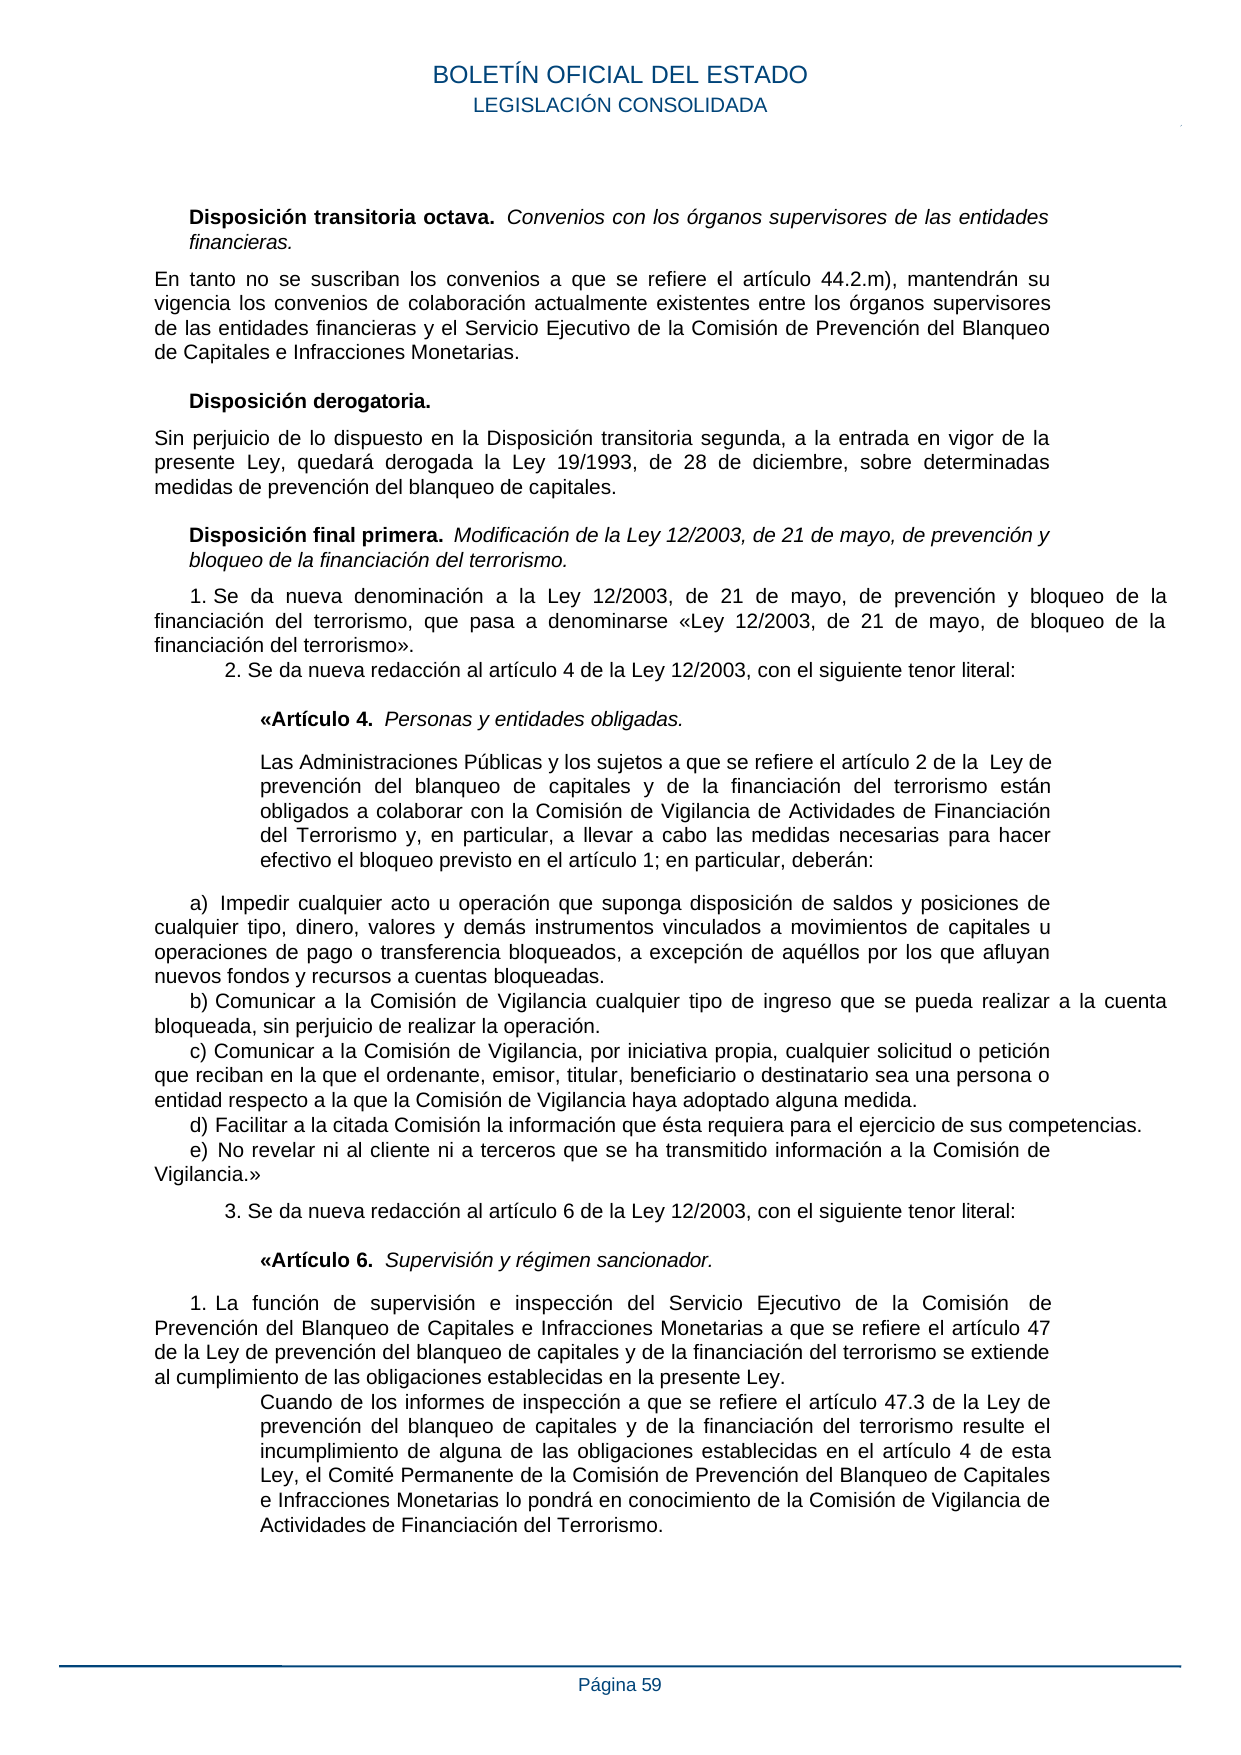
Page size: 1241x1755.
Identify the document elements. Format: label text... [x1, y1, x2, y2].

text «Artículo 6. Supervisión y régimen sancionador. [260, 1248, 1168, 1272]
text Disposición transitoria octava. Convenios con los órganos supervisores de las entidades financieras. [189, 205, 1052, 254]
list Comunicar a la Comisión de Vigilancia, por iniciativa propia, cualquier solicitud o petición que reciban en la que el ordenante, emisor, titular, beneficiario o destinatario sea una persona o entidad respecto a la que la Comisión de Vigilancia haya adoptado alguna medida. [154, 1039, 1052, 1112]
list No revelar ni al cliente ni a terceros que se ha transmitido información a la Comisión de Vigilancia.» [154, 1137, 1052, 1186]
list Facilitar a la citada Comisión la información que ésta requiera para el ejercicio de sus competencias. [154, 1113, 1168, 1137]
list La función de supervisión e inspección del Servicio Ejecutivo de la Comisión de Prevención del Blanqueo de Capitales e Infracciones Monetarias a que se refiere el artículo 47 de la Ley de prevención del blanqueo de capitales y de la financiación del terrorismo se extiende al cumplimiento de las obligaciones establecidas en la presente Ley. [154, 1291, 1052, 1388]
list Se da nueva redacción al artículo 6 de la Ley 12/2003, con el siguiente tenor literal: [224, 1199, 1168, 1223]
text Cuando de los informes de inspección a que se refiere el artículo 47.3 de la Ley de prevención del blanqueo de capitales y de la financiación del terrorismo resulte el incumplimiento de alguna de las obligaciones establecidas en el artículo 4 de esta Ley, el Comité Permanente de la Comisión de Prevención del Blanqueo de Capitales e Infracciones Monetarias lo pondrá en conocimiento de la Comisión de Vigilancia de Actividades de Financiación del Terrorismo. [260, 1389, 1052, 1536]
list Impedir cualquier acto u operación que suponga disposición de saldos y posiciones de cualquier tipo, dinero, valores y demás instrumentos vinculados a movimientos de capitales u operaciones de pago o transferencia bloqueados, a excepción de aquéllos por los que afluyan nuevos fondos y recursos a cuentas bloqueadas. [154, 891, 1052, 988]
list Comunicar a la Comisión de Vigilancia cualquier tipo de ingreso que se pueda realizar a la cuenta bloqueada, sin perjuicio de realizar la operación. [154, 989, 1168, 1038]
list Se da nueva denominación a la Ley 12/2003, de 21 de mayo, de prevención y bloqueo de la financiación del terrorismo, que pasa a denominarse «Ley 12/2003, de 21 de mayo, de bloqueo de la financiación del terrorismo». [154, 584, 1168, 657]
text Sin perjuicio de lo dispuesto en la Disposición transitoria segunda, a la entrada en vigor de la presente Ley, quedará derogada la Ley 19/1993, de 28 de diciembre, sobre determinadas medidas de prevención del blanqueo de capitales. [154, 425, 1052, 498]
list Se da nueva redacción al artículo 4 de la Ley 12/2003, con el siguiente tenor literal: [224, 658, 1168, 682]
text En tanto no se suscriban los convenios a que se refiere el artículo 44.2.m), mantendrán su vigencia los convenios de colaboración actualmente existentes entre los órganos supervisores de las entidades financieras y el Servicio Ejecutivo de la Comisión de Prevención del Blanqueo de Capitales e Infracciones Monetarias. [154, 266, 1052, 364]
text Disposición final primera. Modificación de la Ley 12/2003, de 21 de mayo, de prevención y bloqueo de la financiación del terrorismo. [189, 523, 1051, 572]
text Las Administraciones Públicas y los sujetos a que se refiere el artículo 2 de la Ley de prevención del blanqueo de capitales y de la financiación del terrorismo están obligados a colaborar con la Comisión de Vigilancia de Actividades de Financiación del Terrorismo y, en particular, a llevar a cabo las medidas necesarias para hacer efectivo el bloqueo previsto en el artículo 1; en particular, deberán: [260, 749, 1052, 872]
subtitle Disposición derogatoria. [189, 389, 1168, 413]
text «Artículo 4. Personas y entidades obligadas. [260, 707, 1168, 731]
